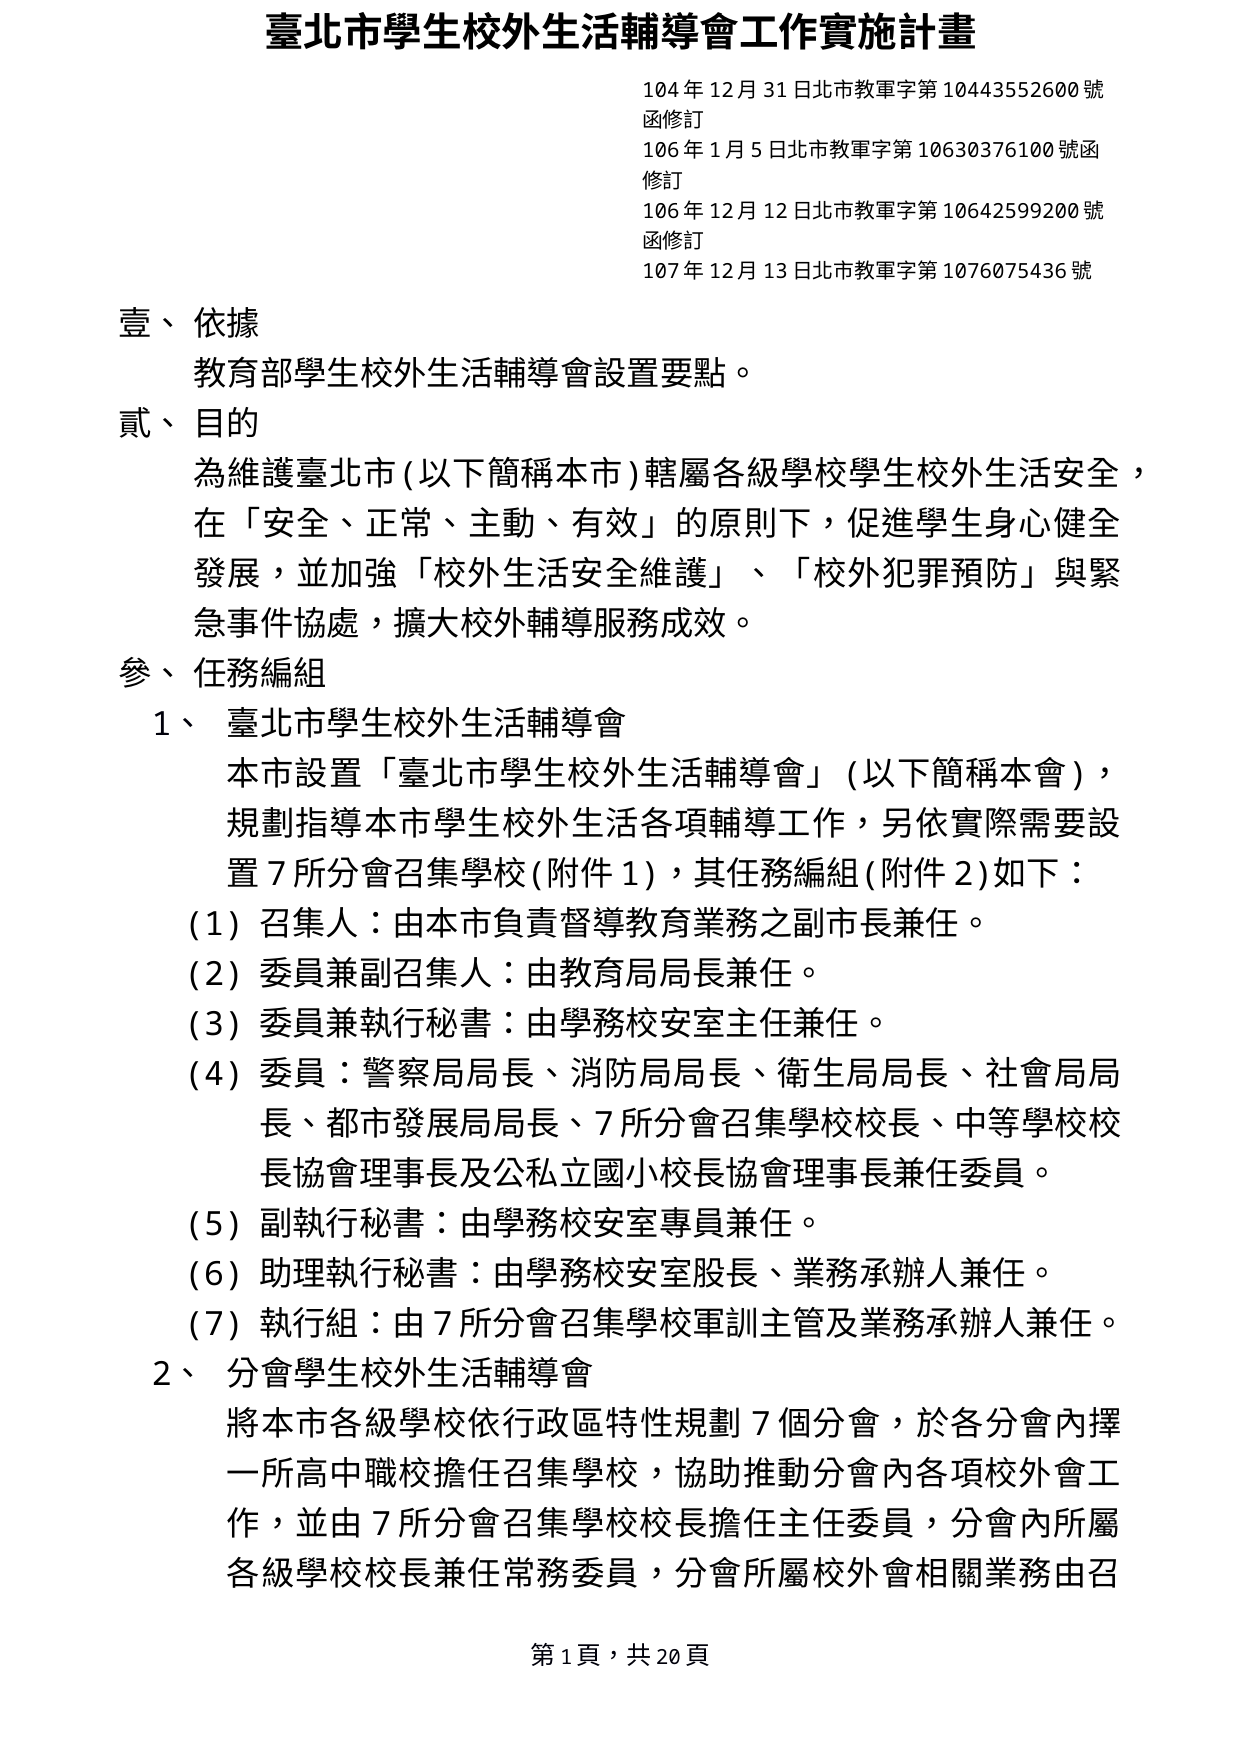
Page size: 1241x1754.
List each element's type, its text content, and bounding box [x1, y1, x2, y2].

list 召集人：由本市負責督導教育業務之副市長兼任。 [184, 896, 1122, 946]
list 委員兼副召集人：由教育局局長兼任。 [184, 946, 1122, 996]
list 目的 [118, 396, 1122, 446]
text 106年12月12日北市教軍字第10642599200號函修訂 [642, 194, 1107, 255]
text 將本市各級學校依行政區特性規劃7個分會，於各分會內擇一所高中職校擔任召集學校，協助推動分會內各項校外會工作，並由7所分會召集學校校長擔任主任委員，分會內所屬各級學校校長兼任常務委員，分會所屬校外會相關業務由召 [226, 1396, 1122, 1596]
list 任務編組 [118, 646, 1122, 696]
text 臺北市學生校外生活輔導會工作實施計畫 [118, 0, 1122, 57]
text 教育部學生校外生活輔導會設置要點。 [193, 346, 1122, 396]
list 委員：警察局局長、消防局局長、衛生局局長、社會局局長、都市發展局局長、7所分會召集學校校長、中等學校校長協會理事長及公私立國小校長協會理事長兼任委員。 [184, 1046, 1122, 1196]
text 106年1月5日北市教軍字第10630376100號函修訂 [642, 134, 1107, 194]
list 委員兼執行秘書：由學務校安室主任兼任。 [184, 996, 1122, 1046]
text 本市設置「臺北市學生校外生活輔導會」(以下簡稱本會)，規劃指導本市學生校外生活各項輔導工作，另依實際需要設置7所分會召集學校(附件1)，其任務編組(附件2)如下： [226, 746, 1122, 896]
list 副執行秘書：由學務校安室專員兼任。 [184, 1196, 1122, 1246]
text 為維護臺北市(以下簡稱本市)轄屬各級學校學生校外生活安全，在「安全、正常、主動、有效」的原則下，促進學生身心健全發展，並加強「校外生活安全維護」、「校外犯罪預防」與緊急事件協處，擴大校外輔導服務成效。 [193, 446, 1122, 646]
list 執行組：由7所分會召集學校軍訓主管及業務承辦人兼任。 [184, 1296, 1122, 1346]
list 臺北市學生校外生活輔導會 [151, 696, 1122, 746]
list 分會學生校外生活輔導會 [151, 1346, 1122, 1396]
text 104年12月31日北市教軍字第10443552600號函修訂 [642, 73, 1107, 134]
list 依據 [118, 296, 1122, 346]
list 助理執行秘書：由學務校安室股長、業務承辦人兼任。 [184, 1246, 1122, 1296]
text 107年12月13日北市教軍字第1076075436號函修訂 [642, 255, 1107, 288]
